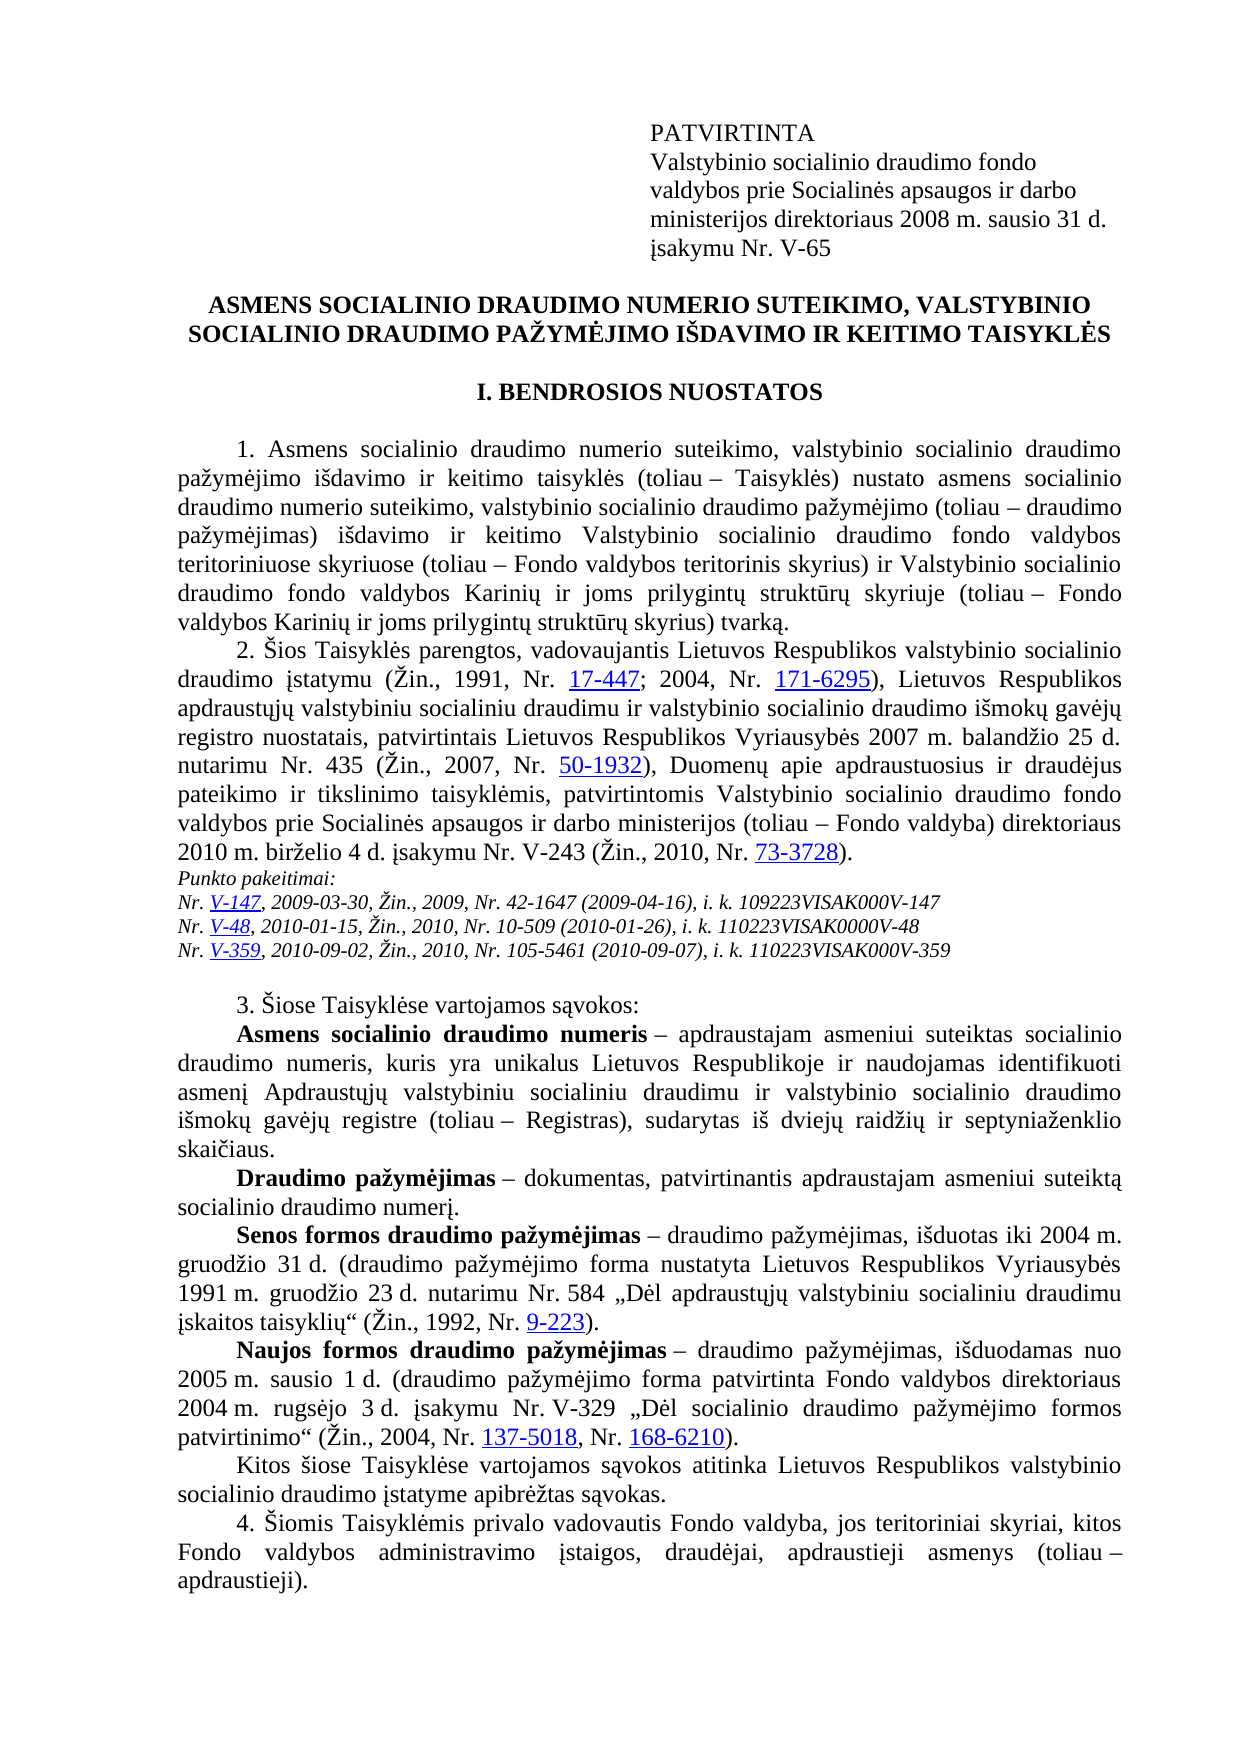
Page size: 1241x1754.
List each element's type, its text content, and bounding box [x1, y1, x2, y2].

text Nr. V-147, 2009-03-30, Žin., 2009, Nr. 42-1647 (2009-04-16), i. k. 109223VISAK000V-147 [177, 890, 1122, 914]
text 1. Asmens socialinio draudimo numerio suteikimo, valstybinio socialinio draudimo pažymėjimo išdavimo ir keitimo taisyklės (toliau – Taisyklės) nustato asmens socialinio draudimo numerio suteikimo, valstybinio socialinio draudimo pažymėjimo (toliau – draudimo pažymėjimas) išdavimo ir keitimo Valstybinio socialinio draudimo fondo valdybos teritoriniuose skyriuose (toliau – Fondo valdybos teritorinis skyrius) ir Valstybinio socialinio draudimo fondo valdybos Karinių ir joms prilygintų struktūrų skyriuje (toliau – Fondo valdybos Karinių ir joms prilygintų struktūrų skyrius) tvarką. [177, 434, 1122, 636]
text Nr. V-48, 2010-01-15, Žin., 2010, Nr. 10-509 (2010-01-26), i. k. 110223VISAK0000V-48 [177, 914, 1122, 938]
text Draudimo pažymėjimas – dokumentas, patvirtinantis apdraustajam asmeniui suteiktą socialinio draudimo numerį. [177, 1163, 1122, 1221]
text Asmens socialinio draudimo numeris – apdraustajam asmeniui suteiktas socialinio draudimo numeris, kuris yra unikalus Lietuvos Respublikoje ir naudojamas identifikuoti asmenį Apdraustųjų valstybiniu socialiniu draudimu ir valstybinio socialinio draudimo išmokų gavėjų registre (toliau – Registras), sudarytas iš dviejų raidžių ir septyniaženklio skaičiaus. [177, 1019, 1122, 1163]
text Naujos formos draudimo pažymėjimas – draudimo pažymėjimas, išduodamas nuo 2005 m. sausio 1 d. (draudimo pažymėjimo forma patvirtinta Fondo valdybos direktoriaus 2004 m. rugsėjo 3 d. įsakymu Nr. V-329 „Dėl socialinio draudimo pažymėjimo formos patvirtinimo“ (Žin., 2004, Nr. 137-5018, Nr. 168-6210). [177, 1336, 1122, 1451]
text 3. Šiose Taisyklėse vartojamos sąvokos: [177, 991, 1122, 1019]
text 2. Šios Taisyklės parengtos, vadovaujantis Lietuvos Respublikos valstybinio socialinio draudimo įstatymu (Žin., 1991, Nr. 17-447; 2004, Nr. 171-6295), Lietuvos Respublikos apdraustųjų valstybiniu socialiniu draudimu ir valstybinio socialinio draudimo išmokų gavėjų registro nuostatais, patvirtintais Lietuvos Respublikos Vyriausybės 2007 m. balandžio 25 d. nutarimu Nr. 435 (Žin., 2007, Nr. 50-1932), Duomenų apie apdraustuosius ir draudėjus pateikimo ir tikslinimo taisyklėmis, patvirtintomis Valstybinio socialinio draudimo fondo valdybos prie Socialinės apsaugos ir darbo ministerijos (toliau – Fondo valdyba) direktoriaus 2010 m. birželio 4 d. įsakymu Nr. V-243 (Žin., 2010, Nr. 73-3728). [177, 636, 1122, 866]
text I. BENDROSIOS NUOSTATOS [177, 377, 1122, 406]
text 4. Šiomis Taisyklėmis privalo vadovautis Fondo valdyba, jos teritoriniai skyriai, kitos Fondo valdybos administravimo įstaigos, draudėjai, apdraustieji asmenys (toliau – apdraustieji). [177, 1508, 1122, 1594]
text PATVIRTINTA [650, 118, 1122, 147]
text asmens socialinio draudimo numerio suteikimo, valstybinio socialinio draudimo pažymėjimo išdavimo ir keitimo TAISYKLĖS [177, 291, 1122, 348]
text Punkto pakeitimai: [177, 866, 1122, 890]
text Kitos šiose Taisyklėse vartojamos sąvokos atitinka Lietuvos Respublikos valstybinio socialinio draudimo įstatyme apibrėžtas sąvokas. [177, 1451, 1122, 1508]
text Nr. V-359, 2010-09-02, Žin., 2010, Nr. 105-5461 (2010-09-07), i. k. 110223VISAK000V-359 [177, 938, 1122, 962]
text Valstybinio socialinio draudimo fondo valdybos prie Socialinės apsaugos ir darbo ministerijos direktoriaus 2008 m. sausio 31 d. įsakymu Nr. V-65 [650, 147, 1122, 262]
text Senos formos draudimo pažymėjimas – draudimo pažymėjimas, išduotas iki 2004 m. gruodžio 31 d. (draudimo pažymėjimo forma nustatyta Lietuvos Respublikos Vyriausybės 1991 m. gruodžio 23 d. nutarimu Nr. 584 „Dėl apdraustųjų valstybiniu socialiniu draudimu įskaitos taisyklių“ (Žin., 1992, Nr. 9-223). [177, 1221, 1122, 1336]
